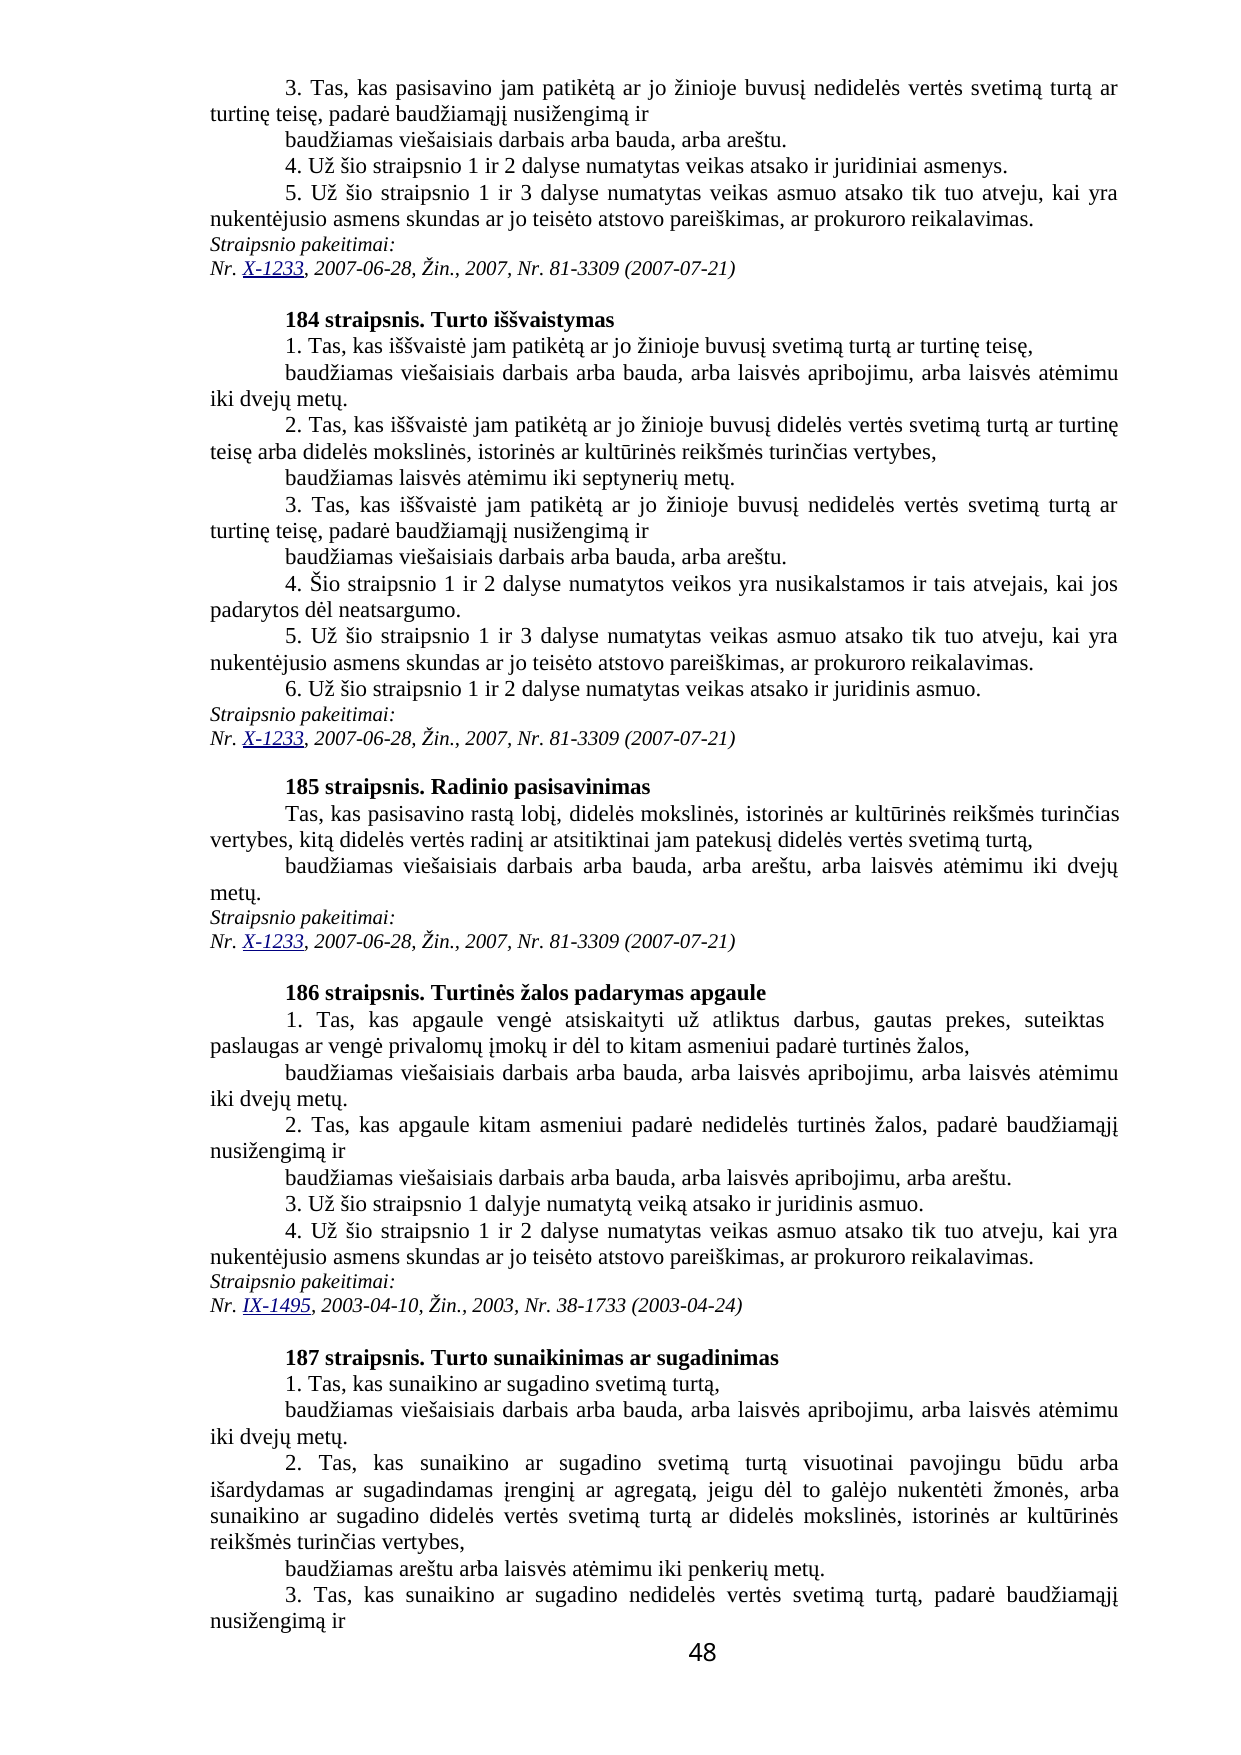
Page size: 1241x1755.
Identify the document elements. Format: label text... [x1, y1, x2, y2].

text 5. Už šio straipsnio 1 ir 3 dalyse numatytas veikas asmuo atsako tik tuo atveju, kai yra nukentėjusio asmens skundas ar jo teisėto atstovo pareiškimas, ar prokuroro reikalavimas. [210, 179, 1120, 232]
text 3. Tas, kas pasisavino jam patikėtą ar jo žinioje buvusį nedidelės vertės svetimą turtą ar turtinę teisę, padarė baudžiamąjį nusižengimą ir [210, 73, 1120, 126]
text 184 straipsnis. Turto iššvaistymas [210, 306, 1120, 332]
text Nr. X-1233, 2007-06-28, Žin., 2007, Nr. 81-3309 (2007-07-21) [210, 726, 1120, 773]
text 4. Šio straipsnio 1 ir 2 dalyse numatytos veikos yra nusikalstamos ir tais atvejais, kai jos padarytos dėl neatsargumo. [210, 570, 1120, 622]
text Nr. X-1233, 2007-06-28, Žin., 2007, Nr. 81-3309 (2007-07-21) [210, 256, 1120, 280]
text 3. Už šio straipsnio 1 dalyje numatytą veiką atsako ir juridinis asmuo. [210, 1190, 1120, 1217]
text 4. Už šio straipsnio 1 ir 2 dalyse numatytas veikas atsako ir juridiniai asmenys. [210, 153, 1120, 179]
text 187 straipsnis. Turto sunaikinimas ar sugadinimas [210, 1344, 1120, 1370]
text Straipsnio pakeitimai: [210, 1269, 1120, 1293]
text 1. Tas, kas apgaule vengė atsiskaityti už atliktus darbus, gautas prekes, suteiktas paslaugas ar vengė privalomų įmokų ir dėl to kitam asmeniui padarė turtinės žalos, [210, 1006, 1106, 1058]
text 2. Tas, kas sunaikino ar sugadino svetimą turtą visuotinai pavojingu būdu arba išardydamas ar sugadindamas įrenginį ar agregatą, jeigu dėl to galėjo nukentėti žmonės, arba sunaikino ar sugadino didelės vertės svetimą turtą ar didelės mokslinės, istorinės ar kultūrinės reikšmės turinčias vertybes, [210, 1449, 1120, 1555]
text baudžiamas viešaisiais darbais arba bauda, arba laisvės apribojimu, arba laisvės atėmimu iki dvejų metų. [210, 1058, 1120, 1111]
text Straipsnio pakeitimai: [210, 232, 1120, 256]
text 3. Tas, kas iššvaistė jam patikėtą ar jo žinioje buvusį nedidelės vertės svetimą turtą ar turtinę teisę, padarė baudžiamąjį nusižengimą ir [210, 491, 1120, 543]
text 4. Už šio straipsnio 1 ir 2 dalyse numatytas veikas asmuo atsako tik tuo atveju, kai yra nukentėjusio asmens skundas ar jo teisėto atstovo pareiškimas, ar prokuroro reikalavimas. [210, 1217, 1120, 1269]
text baudžiamas viešaisiais darbais arba bauda, arba laisvės apribojimu, arba laisvės atėmimu iki dvejų metų. [210, 1397, 1120, 1449]
text Nr. IX-1495, 2003-04-10, Žin., 2003, Nr. 38-1733 (2003-04-24) [210, 1293, 1120, 1317]
text baudžiamas viešaisiais darbais arba bauda, arba areštu, arba laisvės atėmimu iki dvejų metų. [210, 852, 1120, 905]
text baudžiamas laisvės atėmimu iki septynerių metų. [210, 464, 1120, 491]
text 1. Tas, kas sunaikino ar sugadino svetimą turtą, [210, 1370, 1120, 1397]
text 6. Už šio straipsnio 1 ir 2 dalyse numatytas veikas atsako ir juridinis asmuo. [210, 675, 1120, 701]
text 2. Tas, kas apgaule kitam asmeniui padarė nedidelės turtinės žalos, padarė baudžiamąjį nusižengimą ir [210, 1111, 1120, 1164]
text Straipsnio pakeitimai: [210, 905, 1120, 929]
text 5. Už šio straipsnio 1 ir 3 dalyse numatytas veikas asmuo atsako tik tuo atveju, kai yra nukentėjusio asmens skundas ar jo teisėto atstovo pareiškimas, ar prokuroro reikalavimas. [210, 622, 1120, 675]
text 1. Tas, kas iššvaistė jam patikėtą ar jo žinioje buvusį svetimą turtą ar turtinę teisę, [210, 332, 1120, 359]
text Nr. X-1233, 2007-06-28, Žin., 2007, Nr. 81-3309 (2007-07-21) [210, 929, 1120, 953]
text baudžiamas viešaisiais darbais arba bauda, arba laisvės apribojimu, arba areštu. [210, 1164, 1120, 1190]
text 2. Tas, kas iššvaistė jam patikėtą ar jo žinioje buvusį didelės vertės svetimą turtą ar turtinę teisę arba didelės mokslinės, istorinės ar kultūrinės reikšmės turinčias vertybes, [210, 412, 1120, 464]
text 186 straipsnis. Turtinės žalos padarymas apgaule [210, 979, 1120, 1006]
text baudžiamas viešaisiais darbais arba bauda, arba laisvės apribojimu, arba laisvės atėmimu iki dvejų metų. [210, 359, 1120, 412]
text 185 straipsnis. Radinio pasisavinimas [210, 773, 1120, 799]
text Straipsnio pakeitimai: [210, 701, 1120, 726]
text baudžiamas areštu arba laisvės atėmimu iki penkerių metų. [210, 1555, 1120, 1581]
text Tas, kas pasisavino rastą lobį, didelės mokslinės, istorinės ar kultūrinės reikšmės turinčias vertybes, kitą didelės vertės radinį ar atsitiktinai jam patekusį didelės vertės svetimą turtą, [210, 799, 1120, 852]
text baudžiamas viešaisiais darbais arba bauda, arba areštu. [210, 126, 1120, 153]
text 3. Tas, kas sunaikino ar sugadino nedidelės vertės svetimą turtą, padarė baudžiamąjį nusižengimą ir [210, 1581, 1120, 1634]
text baudžiamas viešaisiais darbais arba bauda, arba areštu. [210, 543, 1120, 570]
